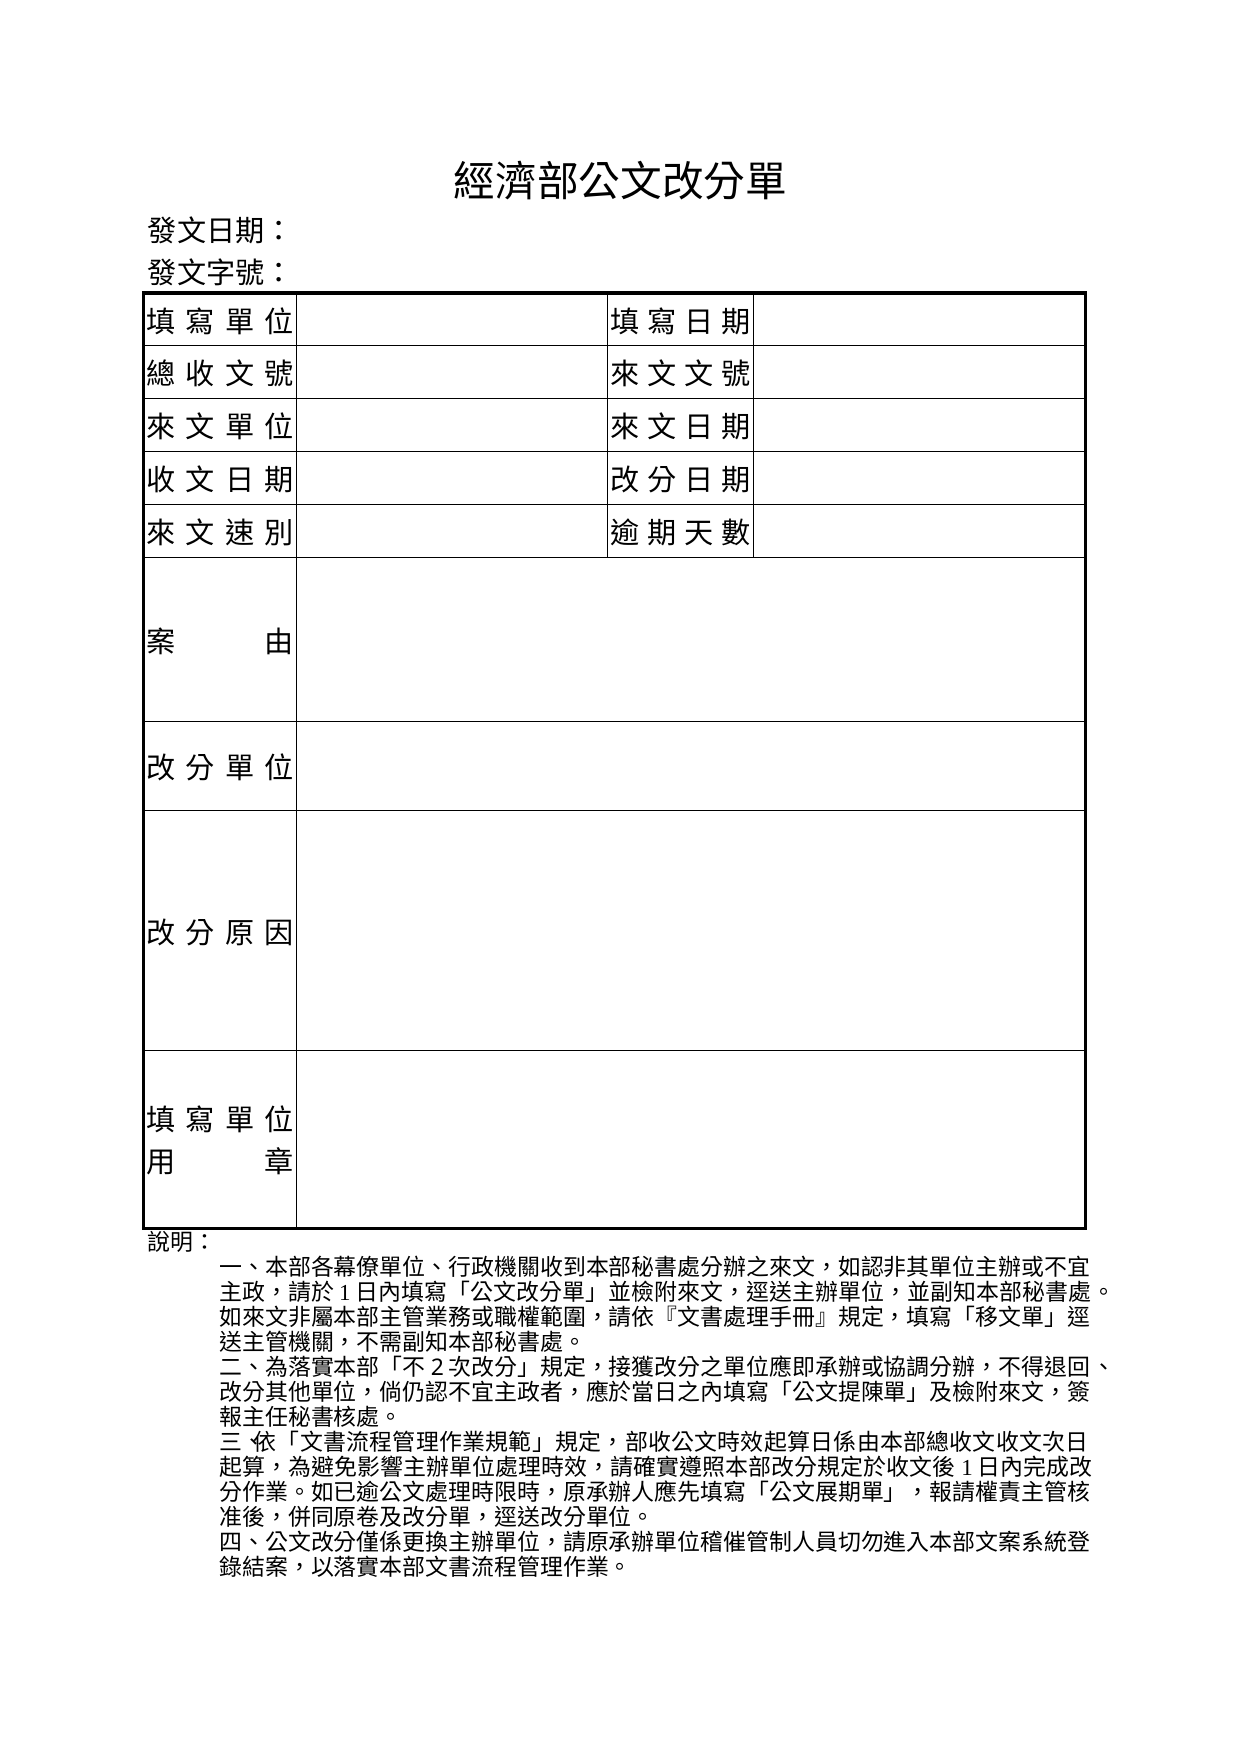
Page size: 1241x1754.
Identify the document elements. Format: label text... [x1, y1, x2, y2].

table_header 填寫單位 [145, 295, 296, 344]
text 發文日期： [148, 208, 1092, 250]
table_cell 收文日期 [145, 452, 296, 504]
text 說明： [148, 1230, 1092, 1255]
table_cell [754, 505, 1084, 557]
table_cell [297, 722, 1084, 810]
table_cell 填寫單位 用章 [145, 1051, 296, 1227]
table_cell [297, 399, 607, 451]
table_header 填寫日期 [608, 295, 753, 344]
table_cell 改分單位 [145, 722, 296, 810]
table_cell 逾期天數 [608, 505, 753, 557]
table_cell [297, 1051, 1084, 1227]
table_cell 來文文號 [608, 346, 753, 398]
text 發文字號： [148, 250, 1092, 291]
list 本部各幕僚單位、行政機關收到本部秘書處分辦之來文，如認非其單位主辦或不宜主政，請於1日內填寫「公文改分單」並檢附來文，逕送主辦單位，並副知本部秘書處。如來文非屬本部主管業務或職權範圍，請依『文書處理手冊』規定，填寫「移文單」逕送主管機關，不需副知本部秘書處。 [219, 1255, 1092, 1355]
table_cell 來文速別 [145, 505, 296, 557]
table_header [754, 295, 1084, 344]
table_cell 來文單位 [145, 399, 296, 451]
table_cell [297, 346, 607, 398]
table_cell 改分日期 [608, 452, 753, 504]
table_cell 案由 [145, 558, 296, 721]
list 為落實本部「不2次改分」規定，接獲改分之單位應即承辦或協調分辦，不得退回、改分其他單位，倘仍認不宜主政者，應於當日之內填寫「公文提陳單」及檢附來文，簽報主任秘書核處。 [219, 1355, 1092, 1430]
table_cell [754, 399, 1084, 451]
table_cell [297, 505, 607, 557]
table_cell [297, 452, 607, 504]
table_cell 來文日期 [608, 399, 753, 451]
table_cell [297, 558, 1084, 721]
list 依「文書流程管理作業規範」規定，部收公文時效起算日係由本部總收文收文次日起算，為避免影響主辦單位處理時效，請確實遵照本部改分規定於收文後1日內完成改分作業。如已逾公文處理時限時，原承辦人應先填寫「公文展期單」，報請權責主管核准後，併同原卷及改分單，逕送改分單位。 [219, 1430, 1092, 1530]
table_cell [754, 346, 1084, 398]
text 經濟部公文改分單 [148, 148, 1092, 208]
list 公文改分僅係更換主辦單位，請原承辦單位稽催管制人員切勿進入本部文案系統登錄結案，以落實本部文書流程管理作業。 [219, 1530, 1092, 1580]
table_cell 總收文號 [145, 346, 296, 398]
table_header [297, 295, 607, 344]
table_cell [297, 811, 1084, 1050]
table_cell 改分原因 [145, 811, 296, 1050]
table_cell [754, 452, 1084, 504]
